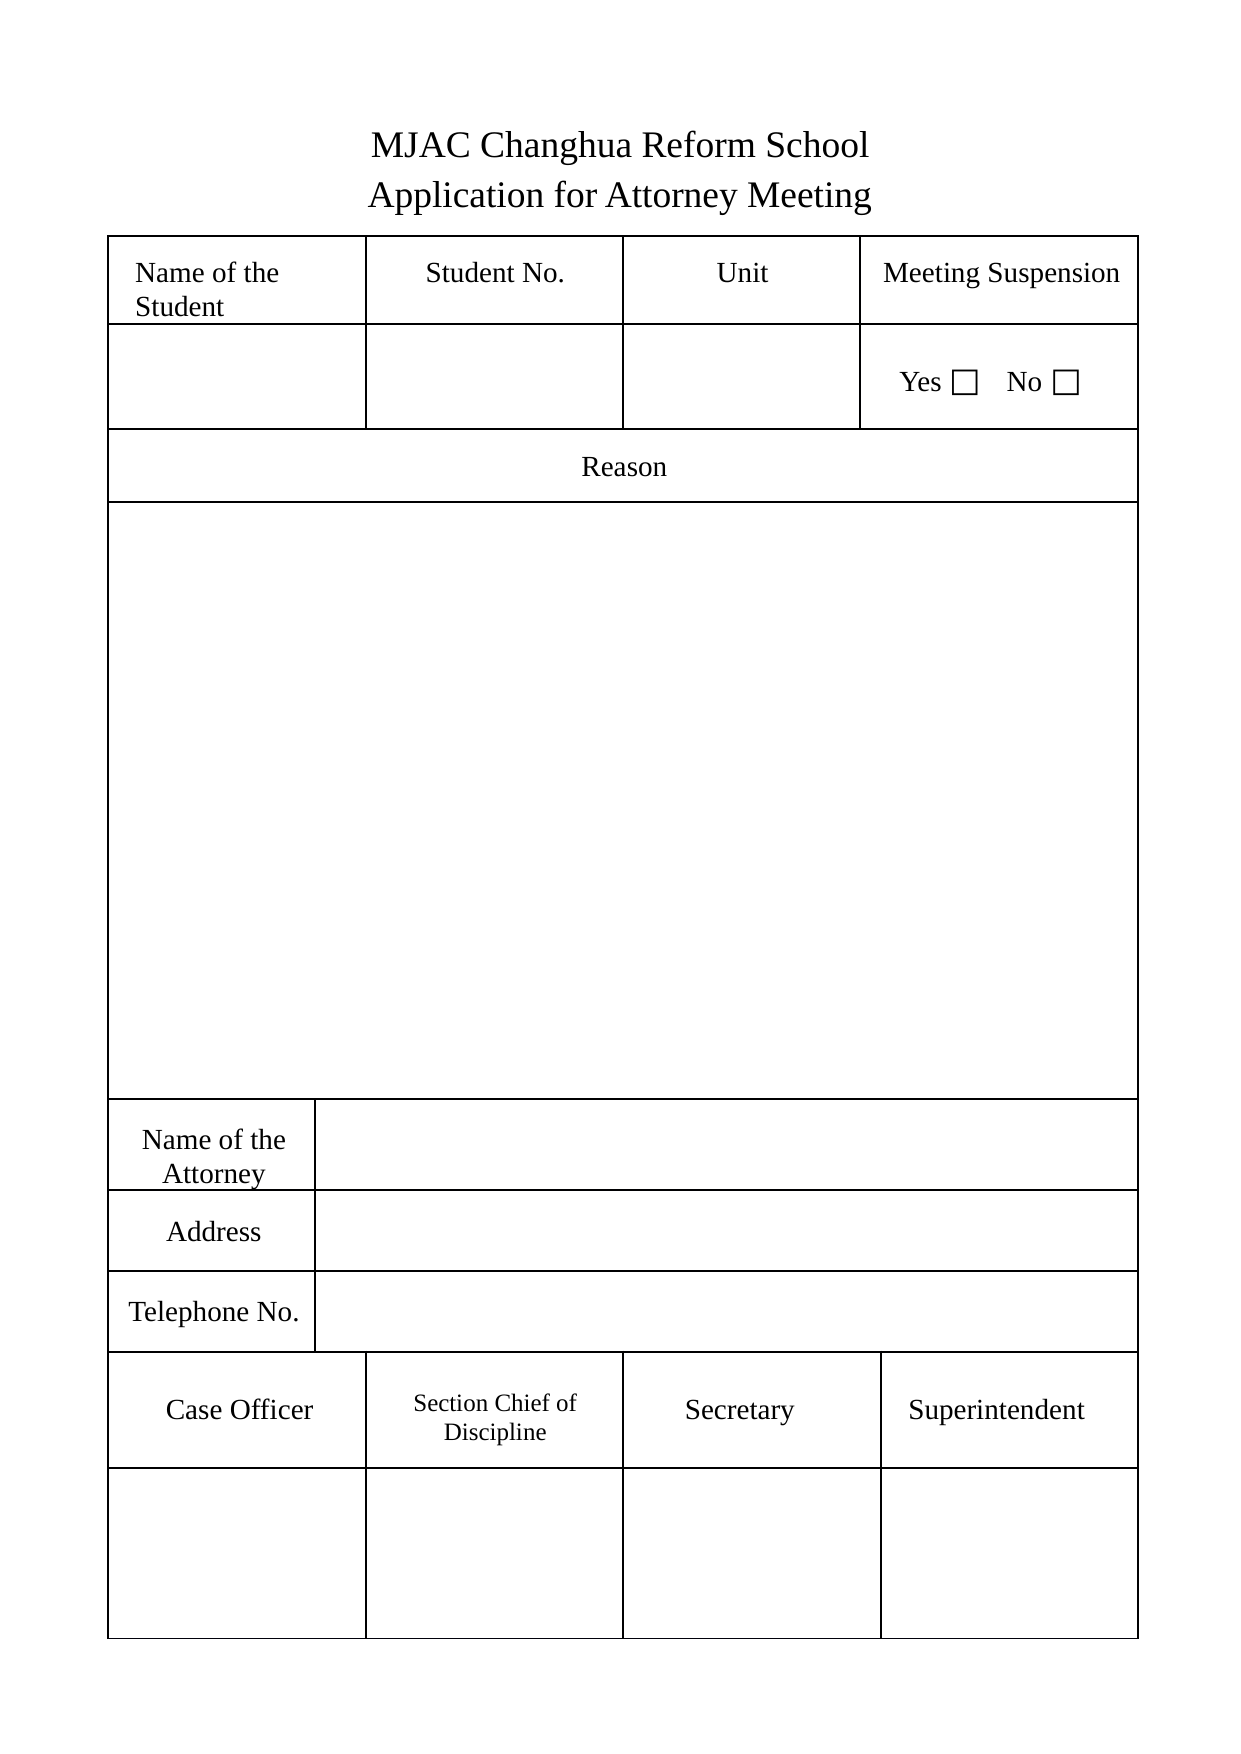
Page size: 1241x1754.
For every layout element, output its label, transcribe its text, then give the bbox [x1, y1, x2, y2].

table_header Unit [624, 237, 859, 323]
table_header Name of the Student [109, 237, 365, 323]
table_cell [624, 1469, 880, 1637]
table_cell [882, 1469, 1137, 1637]
table_cell [109, 325, 365, 428]
table_cell [624, 325, 859, 428]
table_cell Superintendent [882, 1353, 1137, 1467]
table_cell [109, 1469, 365, 1637]
table_cell [316, 1272, 1137, 1351]
table_cell Telephone No. [109, 1272, 314, 1351]
table_cell Section Chief of Discipline [367, 1353, 622, 1467]
table_cell [367, 325, 622, 428]
table_header Student No. [367, 237, 622, 323]
table_cell [316, 1100, 1137, 1189]
text MJAC Changhua Reform School [96, 122, 1144, 165]
table_cell Reason [109, 430, 1137, 501]
table_cell [109, 503, 1137, 1098]
table_cell Name of the Attorney [109, 1100, 314, 1189]
table_cell Case Officer [109, 1353, 365, 1467]
text Application for Attorney Meeting [96, 173, 1144, 216]
table_cell [316, 1191, 1137, 1270]
table_header Meeting Suspension [861, 237, 1137, 323]
table_cell Secretary [624, 1353, 880, 1467]
table_cell Address [109, 1191, 314, 1270]
table_cell Yes □ No □ [861, 325, 1137, 428]
table_cell [367, 1469, 622, 1637]
